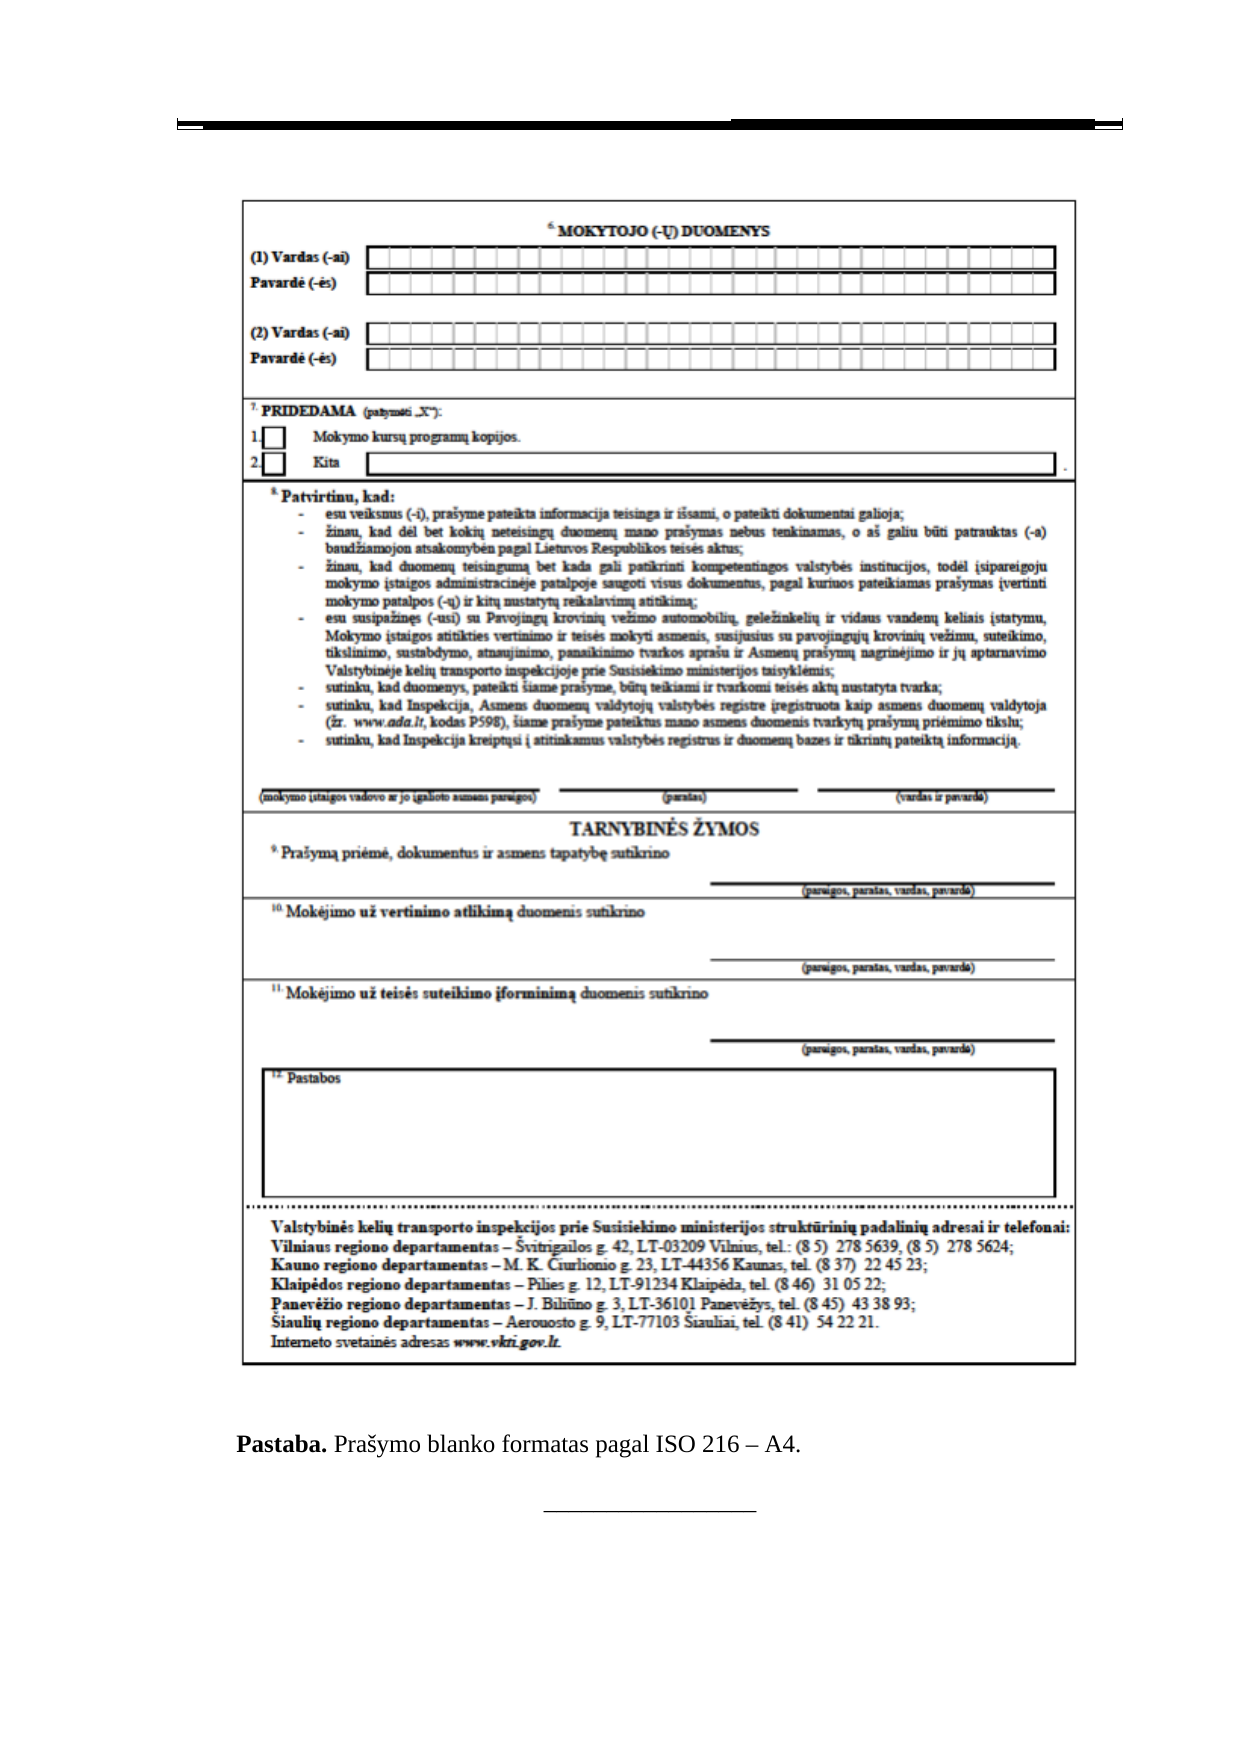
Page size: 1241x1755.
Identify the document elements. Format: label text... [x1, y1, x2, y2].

text Pastaba. Prašymo blanko formatas pagal ISO 216 – A4. [177, 1429, 1122, 1457]
text _________________ [177, 1486, 1122, 1515]
